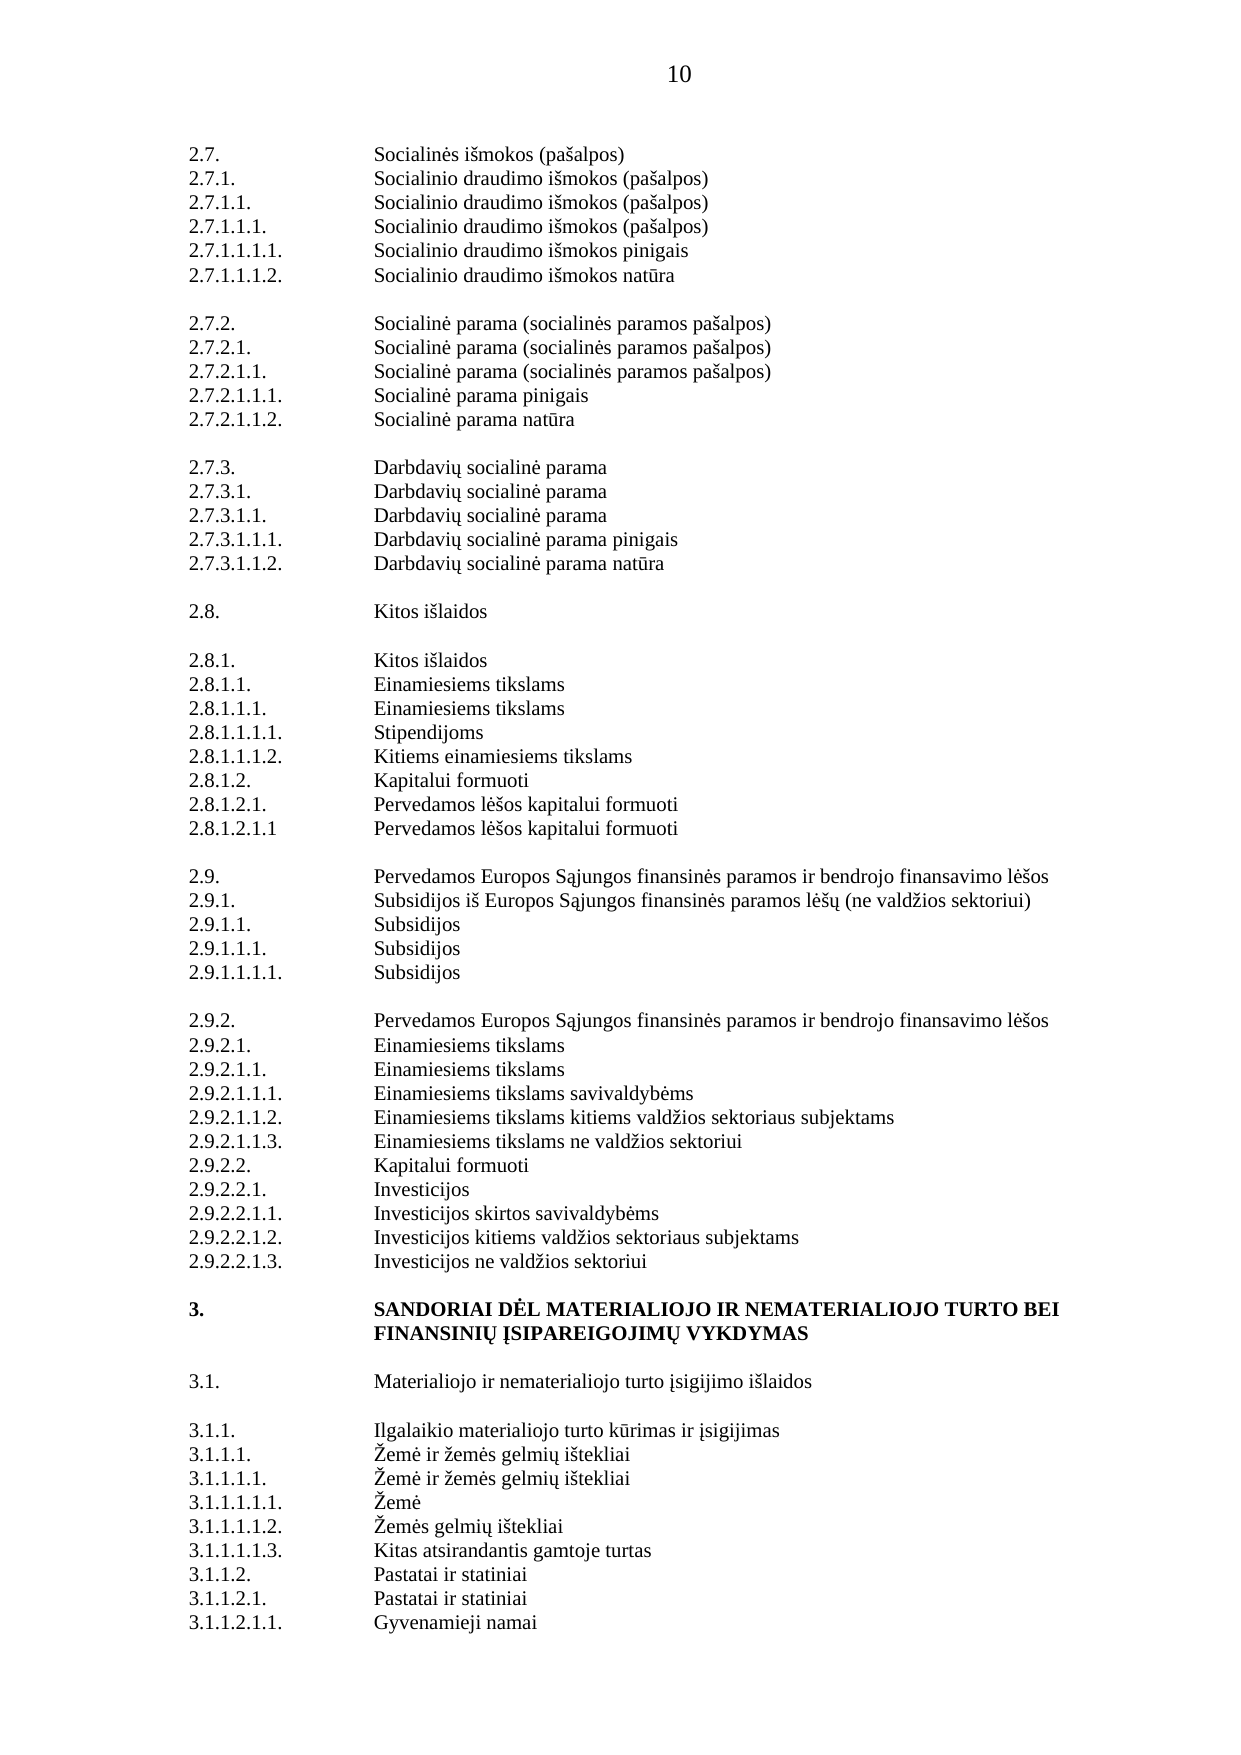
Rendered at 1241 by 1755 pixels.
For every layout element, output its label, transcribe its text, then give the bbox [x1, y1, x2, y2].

table_cell 2.9.2.2.1.1. [177, 1201, 362, 1225]
table_cell 2.7.1. [177, 166, 362, 190]
table_cell 2.8.1.2.1. [177, 792, 362, 816]
table_cell Investicijos kitiems valdžios sektoriaus subjektams [362, 1225, 1181, 1249]
table_cell Kitas atsirandantis gamtoje turtas [362, 1538, 1181, 1562]
table_cell [177, 575, 362, 599]
table_cell [362, 840, 1181, 864]
table_cell Darbdavių socialinė parama pinigais [362, 527, 1181, 551]
table_cell 3.1.1.2.1. [177, 1586, 362, 1610]
table_cell Pastatai ir statiniai [362, 1562, 1181, 1586]
table_cell 2.7.2.1. [177, 335, 362, 359]
table_cell 2.8.1.1.1.1. [177, 720, 362, 744]
table_cell Socialinio draudimo išmokos natūra [362, 263, 1181, 287]
table_cell Kitos išlaidos [362, 648, 1181, 672]
table_cell Socialinio draudimo išmokos pinigais [362, 239, 1181, 262]
table_cell Socialinės išmokos (pašalpos) [362, 142, 1181, 166]
table_cell 2.8.1.1.1. [177, 696, 362, 720]
table_cell Socialinio draudimo išmokos (pašalpos) [362, 166, 1181, 190]
table_cell Pervedamos lėšos kapitalui formuoti [362, 816, 1181, 840]
table_cell Subsidijos iš Europos Sąjungos finansinės paramos lėšų (ne valdžios sektoriui) [362, 888, 1181, 912]
table_cell 2.9.2.2. [177, 1153, 362, 1177]
table_cell Einamiesiems tikslams kitiems valdžios sektoriaus subjektams [362, 1105, 1181, 1129]
table_cell 3.1.1.1. [177, 1442, 362, 1466]
table_cell 2.9.1.1. [177, 912, 362, 936]
table_cell Kapitalui formuoti [362, 768, 1181, 792]
table_cell Darbdavių socialinė parama natūra [362, 551, 1181, 575]
table_cell Gyvenamieji namai [362, 1610, 1181, 1634]
table_cell 3.1. [177, 1369, 362, 1393]
table_cell Einamiesiems tikslams [362, 672, 1181, 696]
table_cell 2.7.1.1.1.2. [177, 263, 362, 287]
table_cell Kitiems einamiesiems tikslams [362, 744, 1181, 768]
table_cell [177, 984, 362, 1008]
table_cell 3.1.1.1.1.2. [177, 1514, 362, 1538]
table_cell [177, 431, 362, 455]
table_cell [362, 1394, 1181, 1417]
table_cell [362, 1273, 1181, 1297]
table_cell 3.1.1.1.1.1. [177, 1490, 362, 1514]
table_cell [362, 1345, 1181, 1369]
table_cell 2.7.3.1. [177, 479, 362, 503]
table_cell 3.1.1. [177, 1418, 362, 1442]
table_cell 2.9.1. [177, 888, 362, 912]
table_cell Einamiesiems tikslams [362, 696, 1181, 720]
table_cell Investicijos [362, 1177, 1181, 1201]
table_cell Subsidijos [362, 912, 1181, 936]
table_cell [362, 984, 1181, 1008]
table_cell 3.1.1.1.1. [177, 1466, 362, 1490]
table_cell 2.9. [177, 864, 362, 888]
table_cell 2.9.2.1.1.2. [177, 1105, 362, 1129]
table_cell 2.8.1. [177, 648, 362, 672]
table_cell 2.9.2.2.1.3. [177, 1249, 362, 1273]
table_cell Materialiojo ir nematerialiojo turto įsigijimo išlaidos [362, 1369, 1181, 1393]
table_cell 2.9.2.1.1. [177, 1057, 362, 1081]
table_cell 2.9.1.1.1.1. [177, 960, 362, 984]
table_cell 3.1.1.1.1.3. [177, 1538, 362, 1562]
table_cell 3.1.1.2.1.1. [177, 1610, 362, 1634]
table_cell 2.8. [177, 599, 362, 623]
table_cell Socialinio draudimo išmokos (pašalpos) [362, 214, 1181, 238]
table_cell 2.7.2.1.1.2. [177, 407, 362, 431]
table_cell Kitos išlaidos [362, 599, 1181, 623]
table_cell Darbdavių socialinė parama [362, 455, 1181, 479]
table_cell 2.8.1.2. [177, 768, 362, 792]
table_cell Einamiesiems tikslams [362, 1057, 1181, 1081]
table_cell SANDORIAI DĖL MATERIALIOJO IR NEMATERIALIOJO TURTO BEI FINANSINIŲ ĮSIPAREIGOJIMŲ VYKDYMAS [362, 1297, 1181, 1345]
table_cell [177, 840, 362, 864]
table_cell [362, 575, 1181, 599]
table_cell 2.7. [177, 142, 362, 166]
table_cell 2.9.2.1.1.3. [177, 1129, 362, 1153]
table_cell 2.7.1.1.1.1. [177, 239, 362, 262]
table_cell Darbdavių socialinė parama [362, 479, 1181, 503]
table_cell 2.9.2.2.1.2. [177, 1225, 362, 1249]
table_cell Socialinė parama (socialinės paramos pašalpos) [362, 335, 1181, 359]
table_cell Investicijos skirtos savivaldybėms [362, 1201, 1181, 1225]
table_cell 3. [177, 1297, 362, 1345]
table_cell 2.7.3.1.1. [177, 503, 362, 527]
table_cell Socialinė parama (socialinės paramos pašalpos) [362, 359, 1181, 383]
table_cell 2.7.2.1.1.1. [177, 383, 362, 407]
table_cell [362, 118, 1181, 142]
table_cell 2.7.3.1.1.2. [177, 551, 362, 575]
table_cell Ilgalaikio materialiojo turto kūrimas ir įsigijimas [362, 1418, 1181, 1442]
table_cell 2.8.1.1. [177, 672, 362, 696]
table_cell Subsidijos [362, 936, 1181, 960]
table_cell Socialinė parama (socialinės paramos pašalpos) [362, 311, 1181, 335]
table_cell Einamiesiems tikslams ne valdžios sektoriui [362, 1129, 1181, 1153]
table_cell Socialinė parama natūra [362, 407, 1181, 431]
table_cell 2.8.1.2.1.1 [177, 816, 362, 840]
table_cell Investicijos ne valdžios sektoriui [362, 1249, 1181, 1273]
table_cell Žemė ir žemės gelmių ištekliai [362, 1442, 1181, 1466]
table_cell Socialinio draudimo išmokos (pašalpos) [362, 190, 1181, 214]
table_cell [362, 287, 1181, 311]
table_cell Kapitalui formuoti [362, 1153, 1181, 1177]
table_cell Žemės gelmių ištekliai [362, 1514, 1181, 1538]
table_cell 2.9.2.2.1. [177, 1177, 362, 1201]
table_cell 2.7.1.1. [177, 190, 362, 214]
table_cell [177, 1394, 362, 1417]
table_cell Žemė [362, 1490, 1181, 1514]
table_cell Stipendijoms [362, 720, 1181, 744]
table_cell 2.7.3.1.1.1. [177, 527, 362, 551]
table_cell 2.9.2. [177, 1009, 362, 1032]
table_cell 2.9.1.1.1. [177, 936, 362, 960]
table_cell 2.8.1.1.1.2. [177, 744, 362, 768]
table_cell [177, 624, 362, 647]
table_cell Žemė ir žemės gelmių ištekliai [362, 1466, 1181, 1490]
table_cell 2.9.2.1. [177, 1033, 362, 1057]
table_cell Einamiesiems tikslams savivaldybėms [362, 1081, 1181, 1105]
table_cell [177, 287, 362, 311]
table_cell 2.9.2.1.1.1. [177, 1081, 362, 1105]
table_cell Socialinė parama pinigais [362, 383, 1181, 407]
table_cell [362, 431, 1181, 455]
table_cell Einamiesiems tikslams [362, 1033, 1181, 1057]
table_cell [177, 1273, 362, 1297]
table_cell [177, 1345, 362, 1369]
table_cell Darbdavių socialinė parama [362, 503, 1181, 527]
table_cell [177, 118, 362, 142]
table_cell Pervedamos Europos Sąjungos finansinės paramos ir bendrojo finansavimo lėšos [362, 1009, 1181, 1032]
table_cell 3.1.1.2. [177, 1562, 362, 1586]
table_cell 2.7.2. [177, 311, 362, 335]
table_cell Subsidijos [362, 960, 1181, 984]
table_cell 2.7.1.1.1. [177, 214, 362, 238]
table_cell Pervedamos Europos Sąjungos finansinės paramos ir bendrojo finansavimo lėšos [362, 864, 1181, 888]
table_cell [362, 624, 1181, 647]
table_cell 2.7.3. [177, 455, 362, 479]
table_cell 2.7.2.1.1. [177, 359, 362, 383]
table_cell Pastatai ir statiniai [362, 1586, 1181, 1610]
table_cell Pervedamos lėšos kapitalui formuoti [362, 792, 1181, 816]
